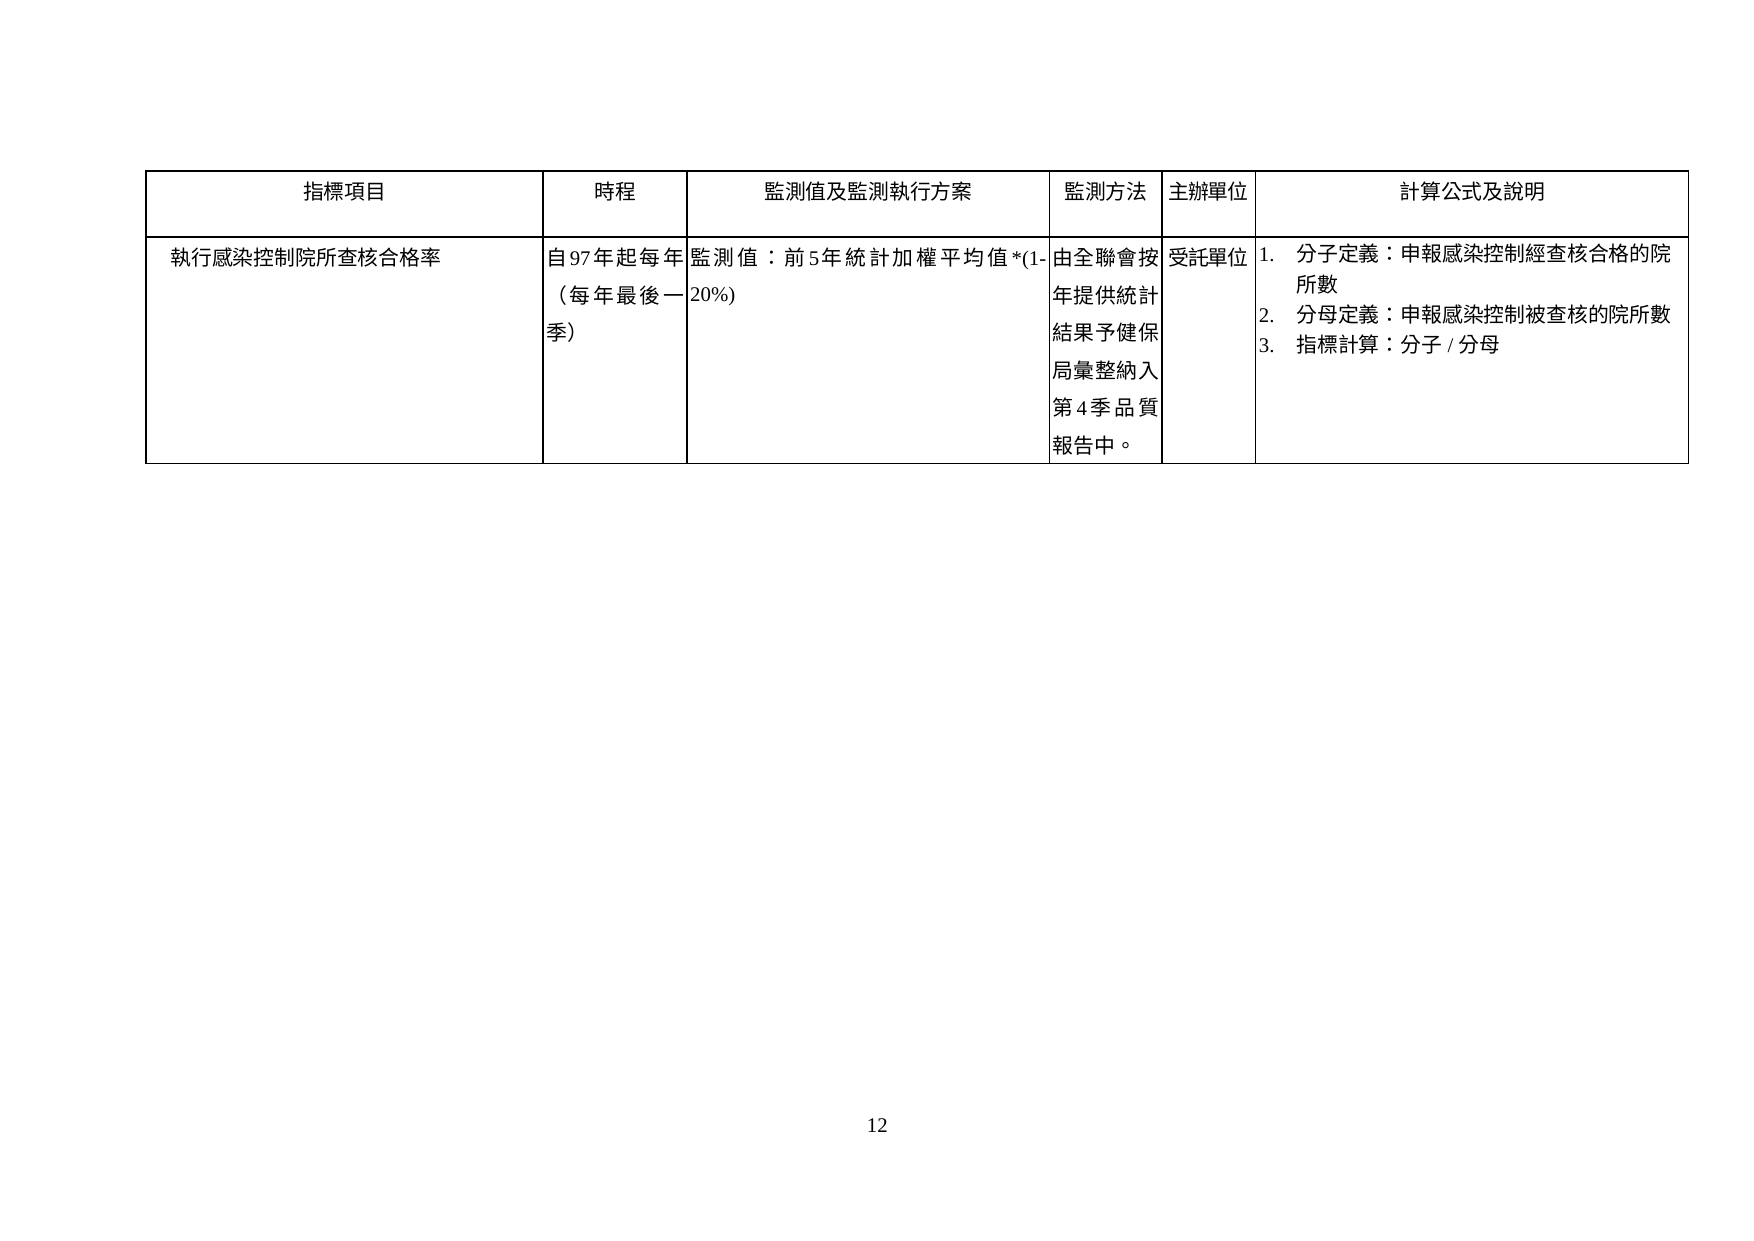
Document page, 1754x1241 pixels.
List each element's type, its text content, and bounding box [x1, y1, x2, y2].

table_header 監測值及監測執行方案 [688, 172, 1049, 236]
table_cell 執行感染控制院所查核合格率 [147, 238, 542, 463]
table_header 主辦單位 [1163, 172, 1255, 236]
table_cell 分子定義：申報感染控制經查核合格的院所數 分母定義：申報感染控制被查核的院所數 指標計算：分子 / 分母 [1256, 238, 1688, 463]
table_header 時程 [544, 172, 686, 236]
table_header 指標項目 [147, 172, 542, 236]
table_cell 自97年起每年（每年最後一季） [544, 238, 686, 463]
table_header 計算公式及說明 [1256, 172, 1688, 236]
table_cell 受託單位 [1163, 238, 1255, 463]
table_cell 監測值：前5年統計加權平均值*(1-20%) [688, 238, 1049, 463]
table_header 監測方法 [1050, 172, 1161, 236]
table_cell 由全聯會按年提供統計結果予健保局彙整納入第4季品質報告中。 [1050, 238, 1161, 463]
